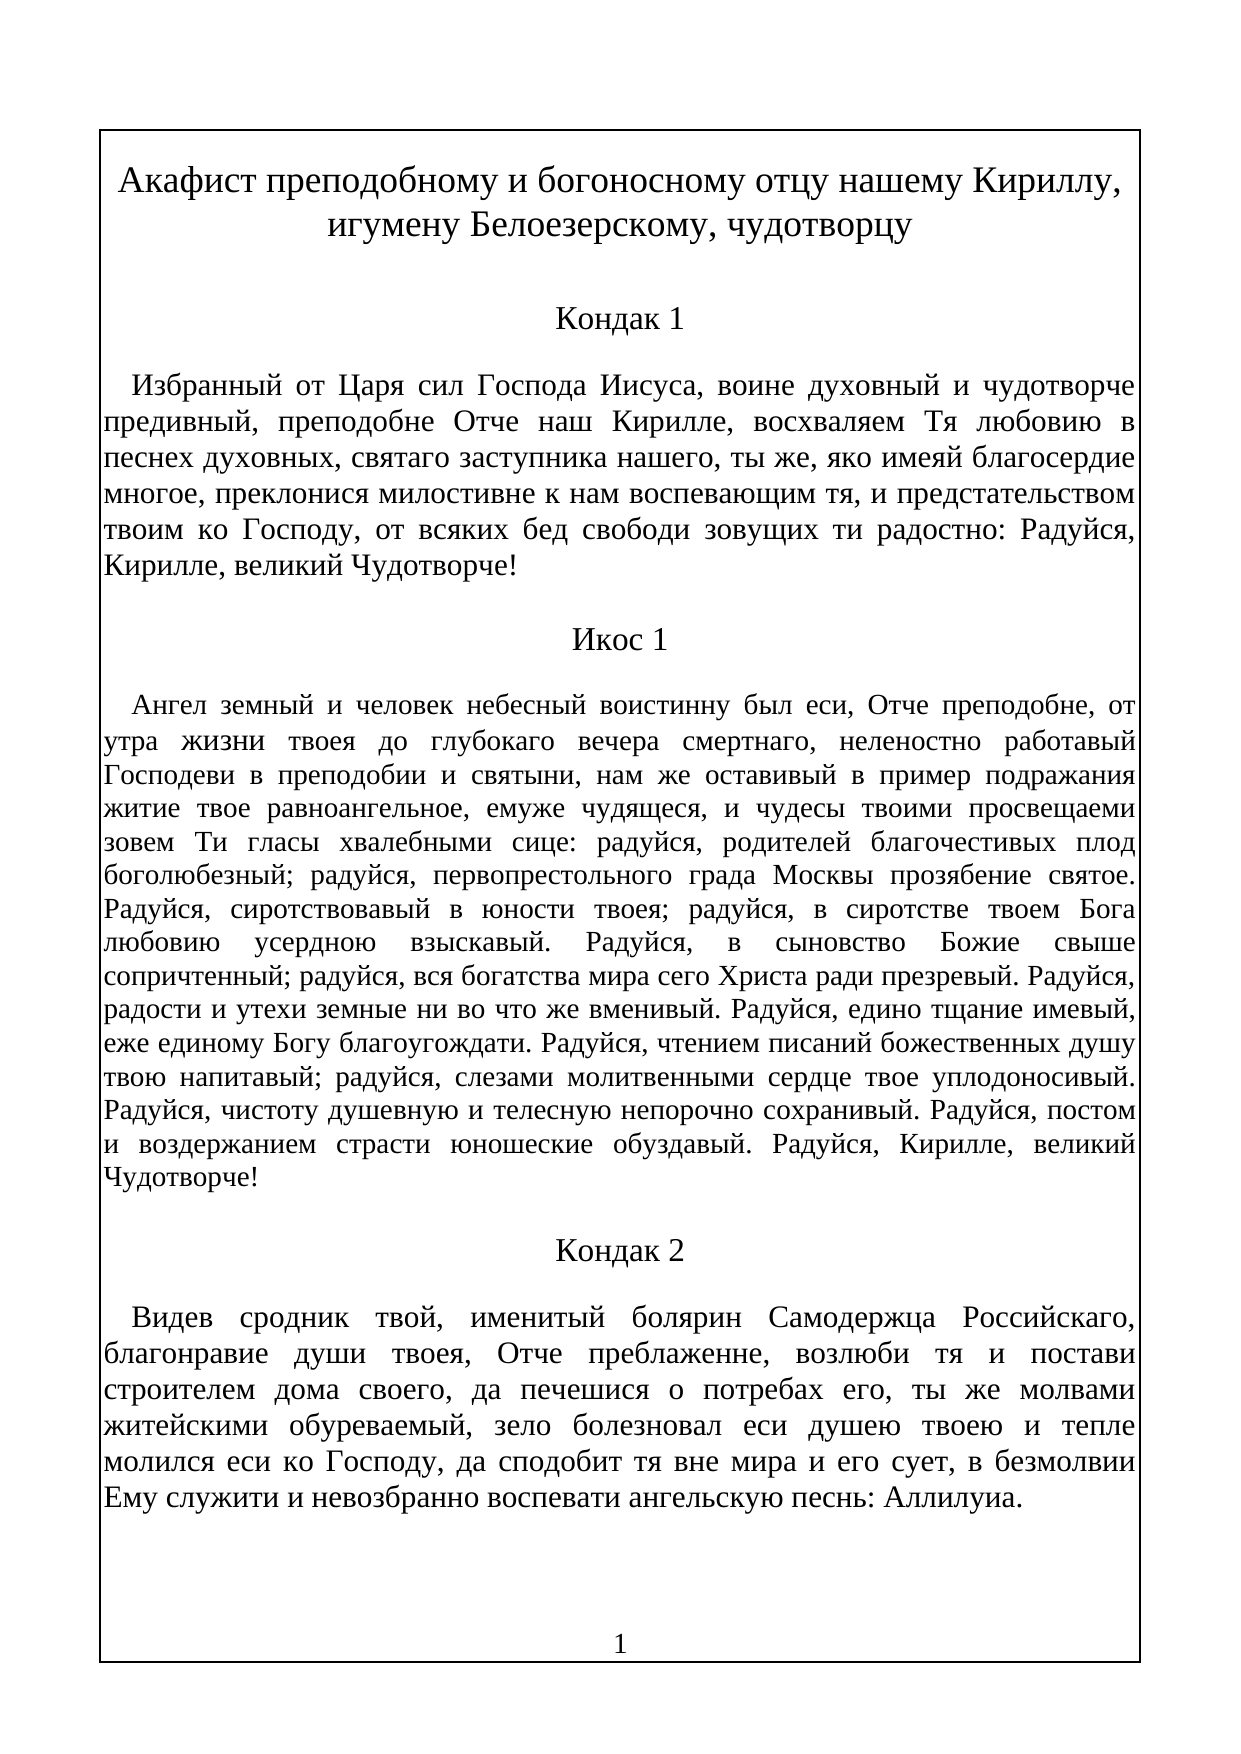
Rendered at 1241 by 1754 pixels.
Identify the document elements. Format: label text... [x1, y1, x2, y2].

text Ангел земный и человек небесный воистинну был еси, Отче преподобне, от утра жизни твоея до глубокаго вечера смертнаго, неленостно работавый Господеви в преподобии и святыни, нам же оставивый в пример подражания житие твое равноангельное, емуже чудящеся, и чудесы твоими просвещаеми зовем Ти гласы хвалебными сице: радуйся, родителей благочестивых плод боголюбезный; радуйся, первопрестольного града Москвы прозябение святое. Радуйся, сиротствовавый в юности твоея; радуйся, в сиротстве твоем Бога любовию усердною взыскавый. Радуйся, в сыновство Божие свыше сопричтенный; радуйся, вся богатства мира сего Христа ради презревый. Радуйся, радости и утехи земные ни во что же вменивый. Радуйся, едино тщание имевый, еже единому Богу благоугождати. Радуйся, чтением писаний божественных душу твою напитавый; радуйся, слезами молитвенными сердце твое уплодоносивый. Радуйся, чистоту душевную и телесную непорочно сохранивый. Радуйся, постом и воздержанием страсти юношеские обуздавый. Радуйся, Кирилле, великий Чудотворче! [103, 687, 1137, 1193]
subtitle Кондак 2 [103, 1230, 1137, 1269]
subtitle Икос 1 [103, 619, 1137, 658]
text Избранный от Царя сил Господа Иисуса, воине духовный и чудотворче предивный, преподобне Отче наш Кирилле, восхваляем Тя любовию в песнех духовных, святаго заступника нашего, ты же, яко имеяй благосердие многое, преклонися милостивне к нам воспевающим тя, и предстательством твоим ко Господу, от всяких бед свободи зовущих ти радостно: Радуйся, Кирилле, великий Чудотворче! [103, 366, 1137, 582]
text Видев сродник твой, именитый болярин Самодержца Российскаго, благонравие души твоея, Отче преблаженне, возлюби тя и постави строителем дома своего, да печешися о потребах его, ты же молвами житейскими обуреваемый, зело болезновал еси душею твоею и тепле молился еси ко Господу, да сподобит тя вне мира и его сует, в безмолвии Ему служити и невозбранно воспевати ангельскую песнь: Аллилуиа. [103, 1298, 1137, 1514]
subtitle Акафист преподобному и богоносному отцу нашему Кириллу, игумену Белоезерскому, чудотворцу [103, 158, 1137, 244]
subtitle Кондак 1 [103, 299, 1137, 337]
